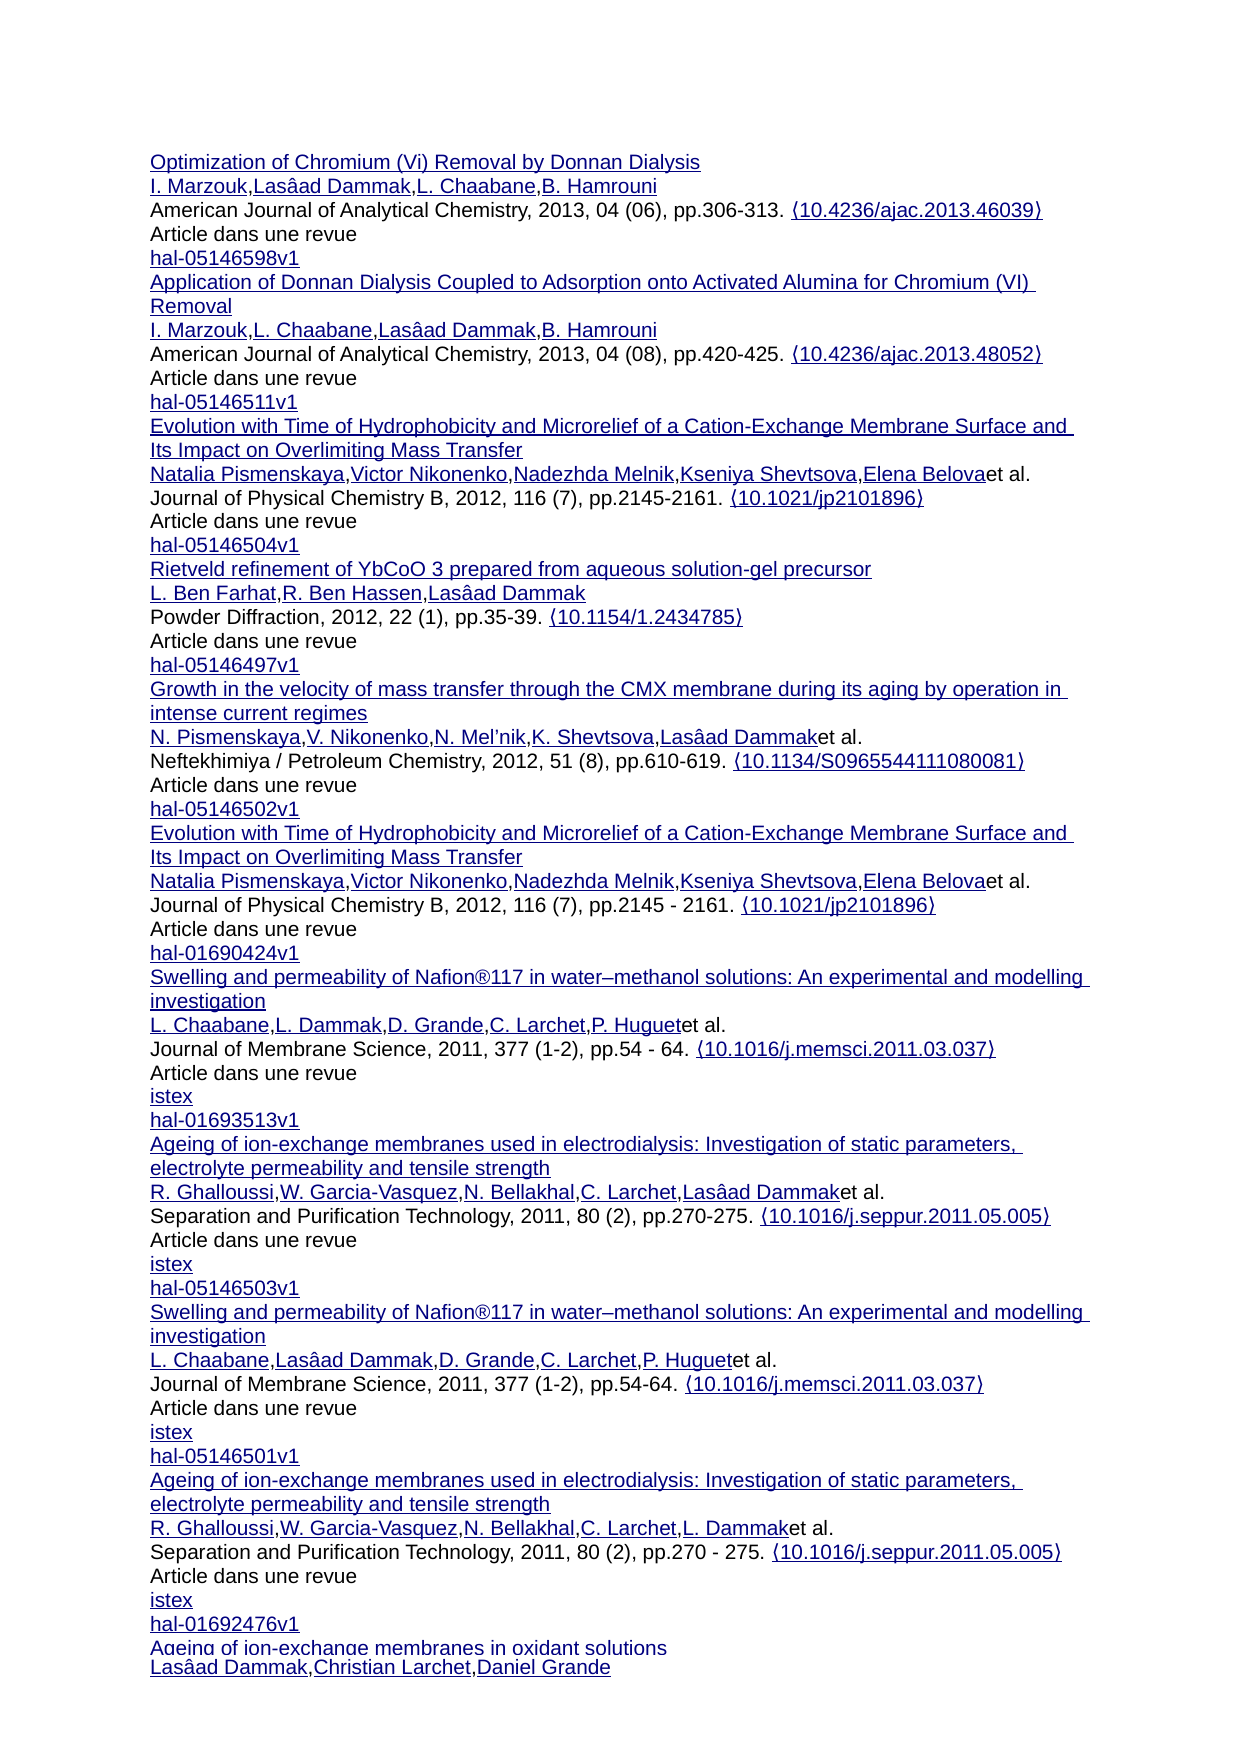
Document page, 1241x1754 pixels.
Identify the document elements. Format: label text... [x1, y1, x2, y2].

table_cell Application of Donnan Dialysis Coupled to Adsorption onto Activated Alumina for Chromium (VI) Removal I. Marzouk,L. Chaabane,Lasâad Dammak,B. Hamrouni American Journal of Analytical Chemistry, 2013, 04 (08), pp.420-425. ⟨10.4236/ajac.2013.48052⟩ Article dans une revue hal-05146511v1 [150, 270, 1090, 413]
table_cell Swelling and permeability of Nafion®117 in water–methanol solutions: An experimental and modelling [150, 965, 1090, 986]
table_cell Swelling and permeability of Nafion®117 in water–methanol solutions: An experimental and modelling [150, 1300, 1090, 1321]
table_cell Ageing of ion-exchange membranes in oxidant solutions Lasâad Dammak,Christian Larchet,Daniel Grande [150, 1635, 1090, 1679]
table_cell investigation L. Chaabane,L. Dammak,D. Grande,C. Larchet,P. Huguetet al. Journal of Membrane Science, 2011, 377 (1-2), pp.54 - 64. ⟨10.1016/j.memsci.2011.03.037⟩ Article dans une revue istex hal-01693513v1 [150, 987, 1090, 1132]
table_cell Evolution with Time of Hydrophobicity and Microrelief of a Cation-Exchange Membrane Surface and Its Impact on Overlimiting Mass Transfer Natalia Pismenskaya,Victor Nikonenko,Nadezhda Melnik,Kseniya Shevtsova,Elena Belovaet al. Journal of Physical Chemistry B, 2012, 116 (7), pp.2145 - 2161. ⟨10.1021/jp2101896⟩ Article dans une revue hal-01690424v1 [150, 821, 1090, 964]
table_cell Evolution with Time of Hydrophobicity and Microrelief of a Cation-Exchange Membrane Surface and Its Impact on Overlimiting Mass Transfer Natalia Pismenskaya,Victor Nikonenko,Nadezhda Melnik,Kseniya Shevtsova,Elena Belovaet al. Journal of Physical Chemistry B, 2012, 116 (7), pp.2145-2161. ⟨10.1021/jp2101896⟩ Article dans une revue hal-05146504v1 [150, 414, 1090, 557]
table_cell Ageing of ion-exchange membranes used in electrodialysis: Investigation of static parameters, electrolyte permeability and tensile strength R. Ghalloussi,W. Garcia-Vasquez,N. Bellakhal,C. Larchet,Lasâad Dammaket al. Separation and Purification Technology, 2011, 80 (2), pp.270-275. ⟨10.1016/j.seppur.2011.05.005⟩ Article dans une revue istex hal-05146503v1 [150, 1132, 1090, 1300]
table_cell Ageing of ion-exchange membranes used in electrodialysis: Investigation of static parameters, electrolyte permeability and tensile strength R. Ghalloussi,W. Garcia-Vasquez,N. Bellakhal,C. Larchet,L. Dammaket al. Separation and Purification Technology, 2011, 80 (2), pp.270 - 275. ⟨10.1016/j.seppur.2011.05.005⟩ Article dans une revue istex hal-01692476v1 [150, 1468, 1090, 1635]
table_cell Rietveld refinement of YbCoO 3 prepared from aqueous solution-gel precursor L. Ben Farhat,R. Ben Hassen,Lasâad Dammak Powder Diffraction, 2012, 22 (1), pp.35-39. ⟨10.1154/1.2434785⟩ Article dans une revue hal-05146497v1 [150, 557, 1090, 677]
table_cell investigation L. Chaabane,Lasâad Dammak,D. Grande,C. Larchet,P. Huguetet al. Journal of Membrane Science, 2011, 377 (1-2), pp.54-64. ⟨10.1016/j.memsci.2011.03.037⟩ Article dans une revue istex hal-05146501v1 [150, 1322, 1090, 1468]
table_cell Optimization of Chromium (Vi) Removal by Donnan Dialysis I. Marzouk,Lasâad Dammak,L. Chaabane,B. Hamrouni American Journal of Analytical Chemistry, 2013, 04 (06), pp.306-313. ⟨10.4236/ajac.2013.46039⟩ Article dans une revue hal-05146598v1 [150, 150, 1090, 270]
table_cell Growth in the velocity of mass transfer through the CMX membrane during its aging by operation in intense current regimes N. Pismenskaya,V. Nikonenko,N. Mel’nik,K. Shevtsova,Lasâad Dammaket al. Neftekhimiya / Petroleum Chemistry, 2012, 51 (8), pp.610-619. ⟨10.1134/S0965544111080081⟩ Article dans une revue hal-05146502v1 [150, 677, 1090, 821]
